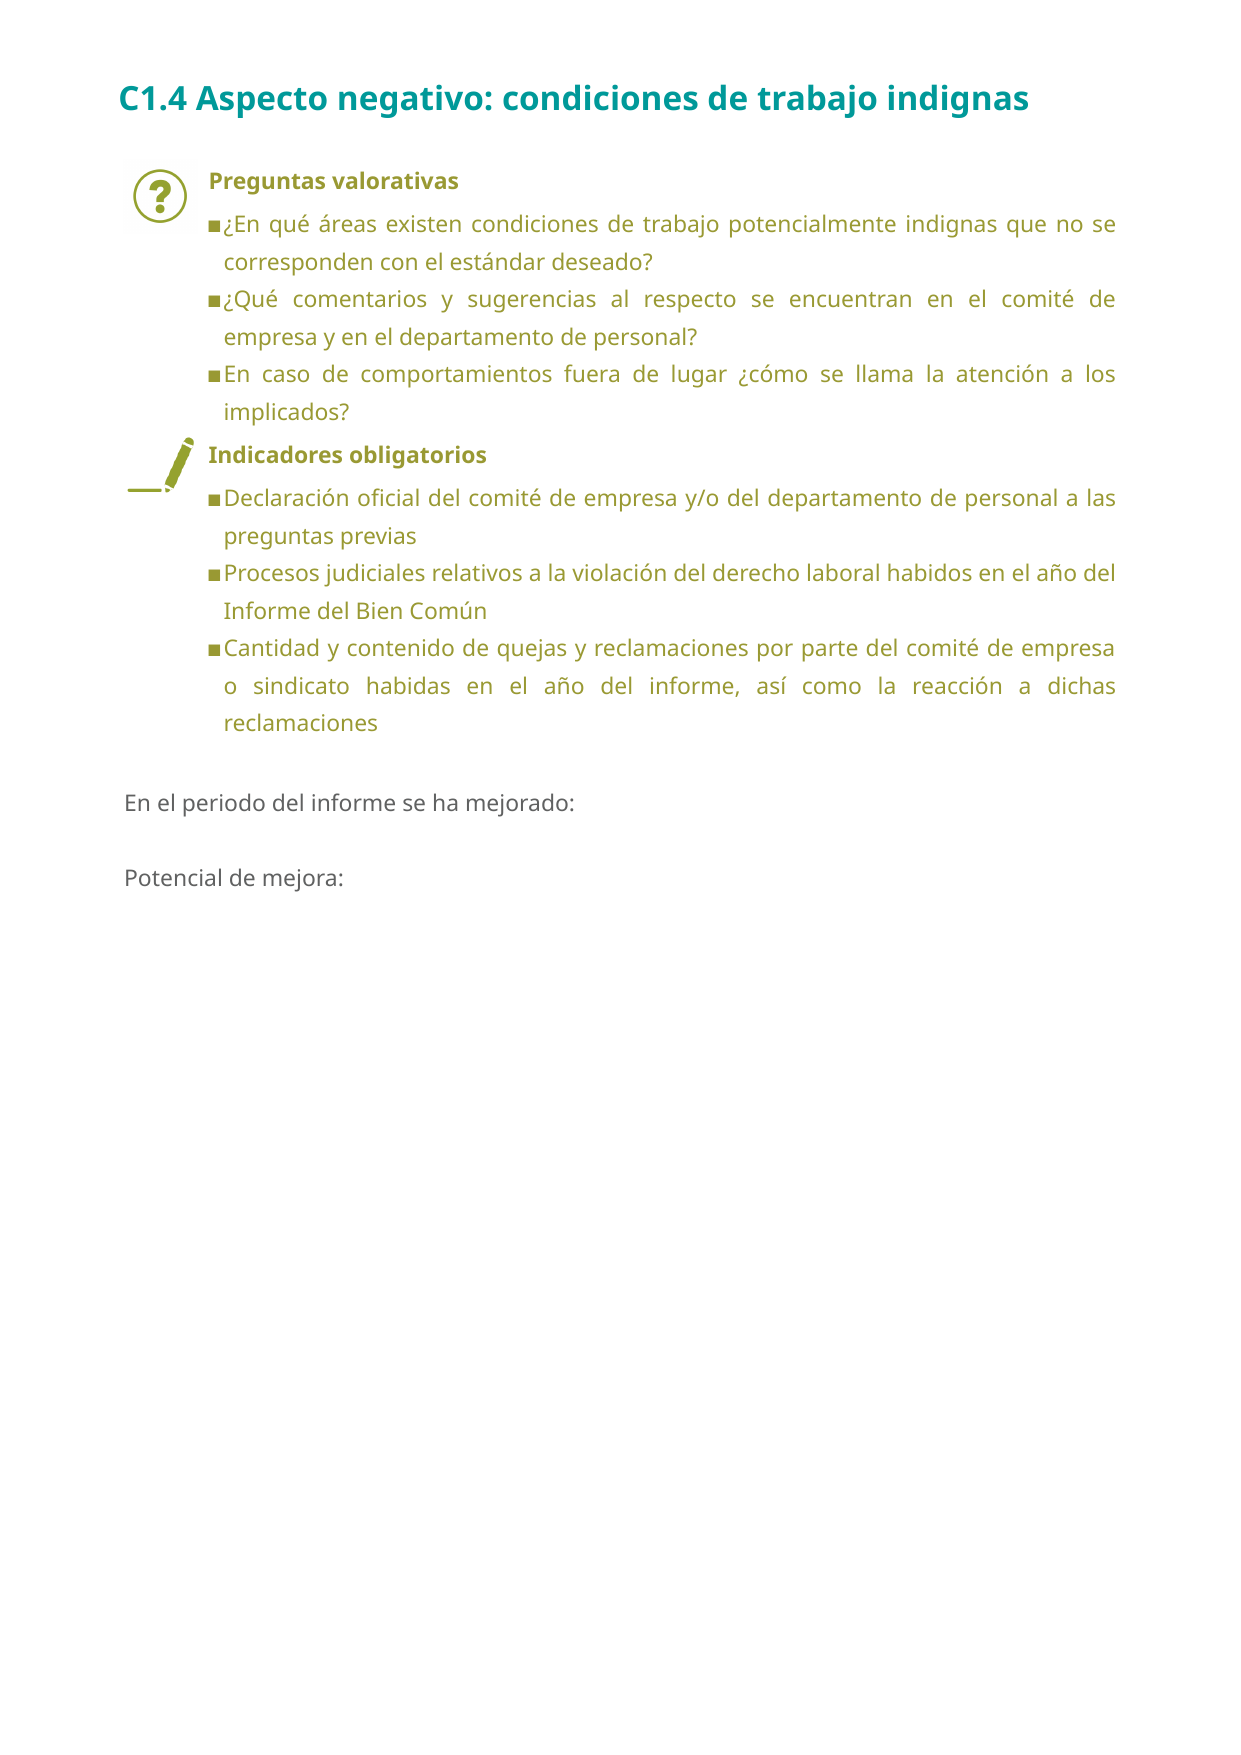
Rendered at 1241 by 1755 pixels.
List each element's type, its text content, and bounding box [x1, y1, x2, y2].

table_header Indicadores obligatorios Declaración oficial del comité de empresa y/o del departamento de personal a las preguntas previas Procesos judiciales relativos a la violación del derecho laboral habidos en el año del Informe del Bien Común Cantidad y contenido de quejas y reclamaciones por parte del comité de empresa o sindicato habidas en el año del informe, así como la reacción a dichas reclamaciones [203, 433, 1123, 744]
table_header [118, 159, 202, 433]
picture [123, 432, 197, 497]
table_header Preguntas valorativas ¿En qué áreas existen condiciones de trabajo potencialmente indignas que no se corresponden con el estándar deseado? ¿Qué comentarios y sugerencias al respecto se encuentran en el comité de empresa y en el departamento de personal? En caso de comportamientos fuera de lugar ¿cómo se llama la atención a los implicados? [203, 159, 1123, 433]
table_cell En el periodo del informe se ha mejorado: Potencial de mejora: [118, 744, 1123, 937]
table_header [118, 433, 202, 744]
subtitle C1.4 Aspecto negativo: condiciones de trabajo indignas [118, 75, 1122, 133]
picture [122, 159, 198, 234]
